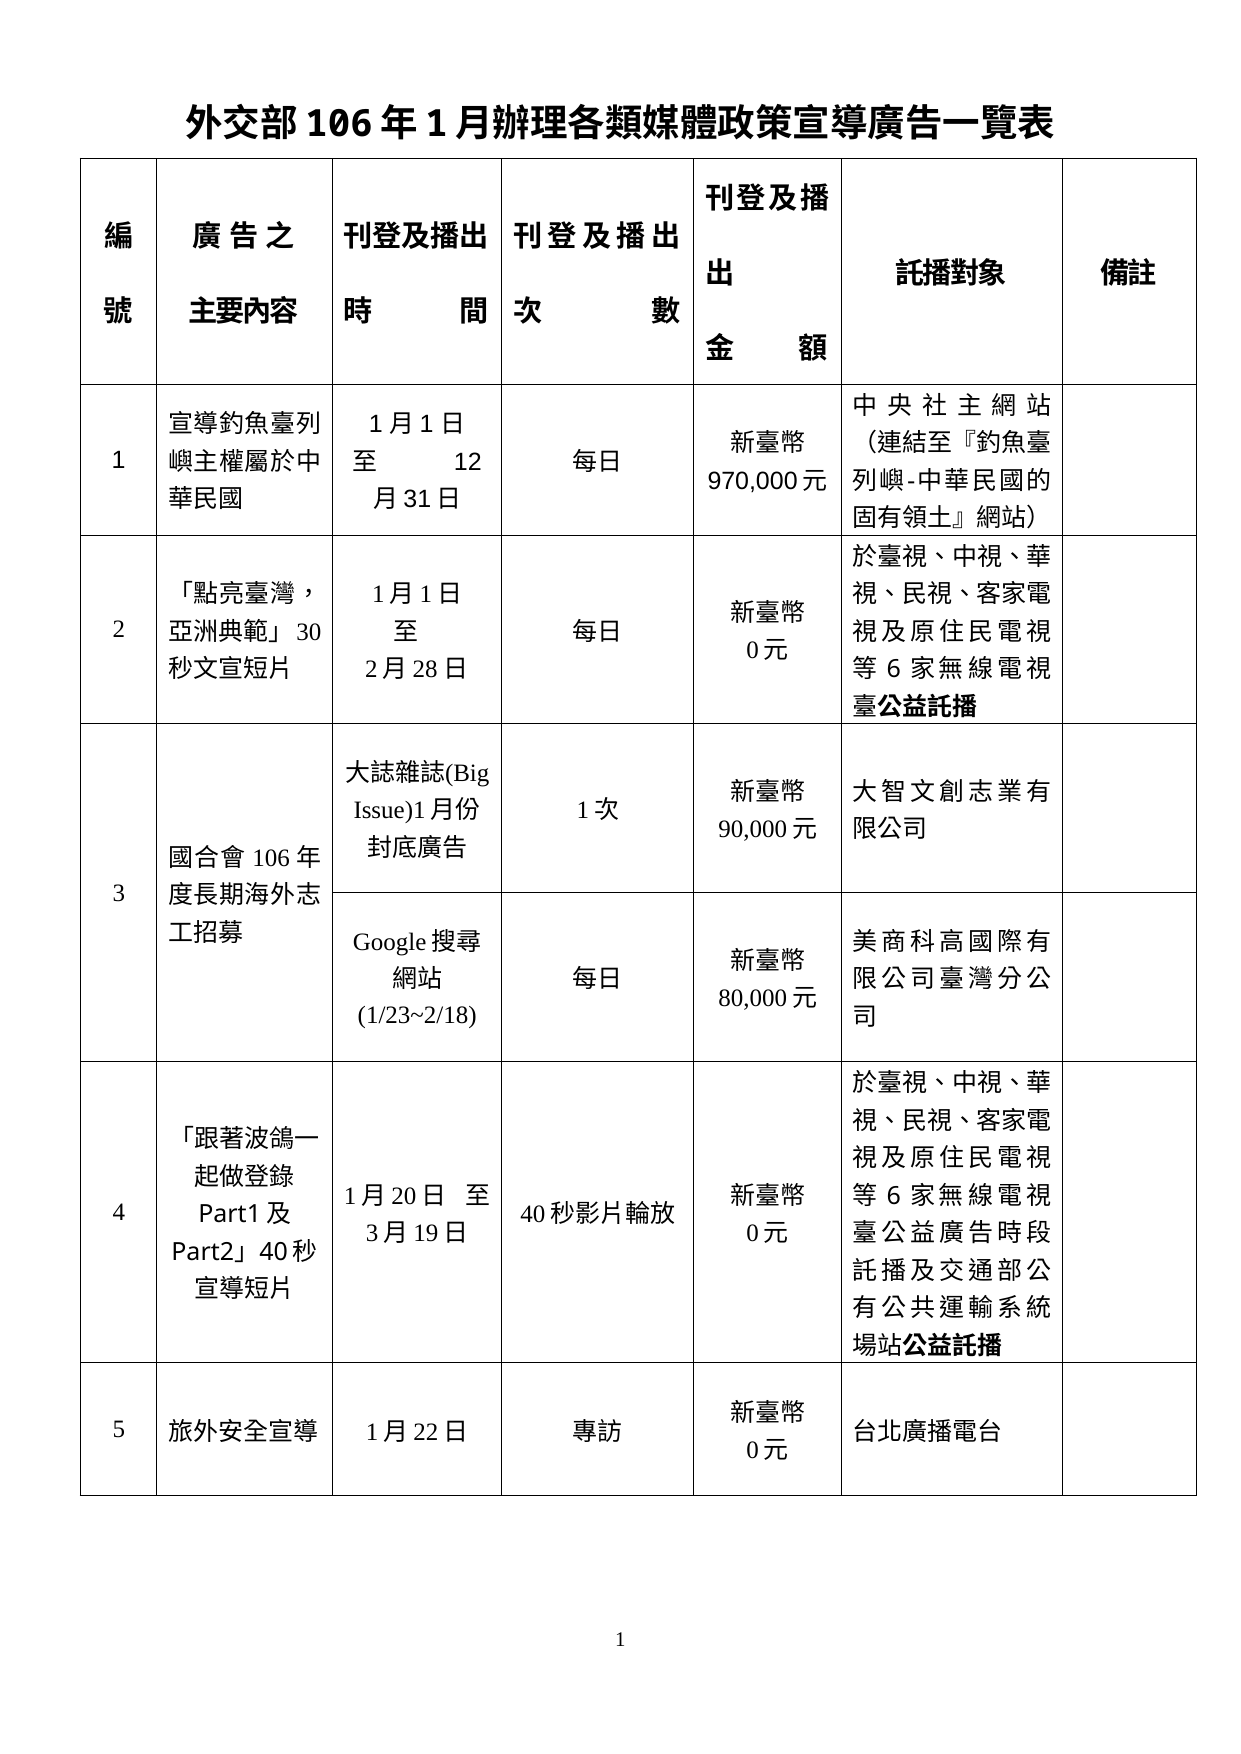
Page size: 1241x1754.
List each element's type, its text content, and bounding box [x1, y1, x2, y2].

table_cell 新臺幣 0元 [694, 1363, 841, 1495]
table_cell 於臺視、中視、華視、民視、客家電視及原住民電視等6家無線電視臺公益廣告時段託播及交通部公有公共運輸系統場站公益託播 [842, 1062, 1062, 1362]
table_cell 1 月1 日 至 12月31日 [333, 385, 501, 534]
table_cell 每日 [502, 536, 693, 723]
table_header 託播對象 [842, 159, 1062, 383]
table_cell [1063, 1363, 1196, 1495]
table_cell 1月22日 [333, 1363, 501, 1495]
table_header 編號 [81, 159, 156, 383]
table_cell 國合會106年度長期海外志工招募 [157, 724, 332, 1061]
table_header 備註 [1063, 159, 1196, 383]
table_cell 宣導釣魚臺列嶼主權屬於中華民國 [157, 385, 332, 534]
table_cell 4 [81, 1062, 156, 1362]
table_cell 新臺幣 0元 [694, 1062, 841, 1362]
table_cell 新臺幣 80,000元 [694, 893, 841, 1061]
table_header 刊登及播出 金 額 [694, 159, 841, 383]
table_cell [1063, 385, 1196, 534]
table_cell [1063, 724, 1196, 892]
table_cell [1063, 536, 1196, 723]
table_cell 大誌雜誌(Big Issue)1月份封底廣告 [333, 724, 501, 892]
table_cell [1063, 893, 1196, 1061]
table_cell 40秒影片輪放 [502, 1062, 693, 1362]
table_cell 於臺視、中視、華視、民視、客家電視及原住民電視等6家無線電視臺公益託播 [842, 536, 1062, 723]
table_cell 2 [81, 536, 156, 723]
table_cell 中央社主網站 （連結至『釣魚臺列嶼-中華民國的固有領土』網站） [842, 385, 1062, 534]
table_header 廣 告 之 主要內容 [157, 159, 332, 383]
table_cell [1063, 1062, 1196, 1362]
table_cell 1 [81, 385, 156, 534]
table_cell 大智文創志業有限公司 [842, 724, 1062, 892]
table_cell 專訪 [502, 1363, 693, 1495]
table_cell 「點亮臺灣，亞洲典範」 30秒文宣短片 [157, 536, 332, 723]
table_header 刊登及播出 次 數 [502, 159, 693, 383]
table_header 刊登及播出 時 間 [333, 159, 501, 383]
table_cell 1次 [502, 724, 693, 892]
table_cell 台北廣播電台 [842, 1363, 1062, 1495]
table_cell 「跟著波鴿一起做登錄Part1及Part2」40秒宣導短片 [157, 1062, 332, 1362]
table_cell 每日 [502, 893, 693, 1061]
table_cell Google搜尋網站 (1/23~2/18) [333, 893, 501, 1061]
table_cell 新臺幣 970,000元 [694, 385, 841, 534]
text 外交部106年1月辦理各類媒體政策宣導廣告一覽表 [118, 82, 1122, 157]
table_cell 3 [81, 724, 156, 1061]
table_cell 1月20日 至 3月19日 [333, 1062, 501, 1362]
table_cell 每日 [502, 385, 693, 534]
table_cell 新臺幣 0元 [694, 536, 841, 723]
table_cell 旅外安全宣導 [157, 1363, 332, 1495]
table_cell 美商科高國際有限公司臺灣分公司 [842, 893, 1062, 1061]
table_cell 5 [81, 1363, 156, 1495]
table_cell 1月1日 至 2月28 日 [333, 536, 501, 723]
table_cell 新臺幣 90,000元 [694, 724, 841, 892]
